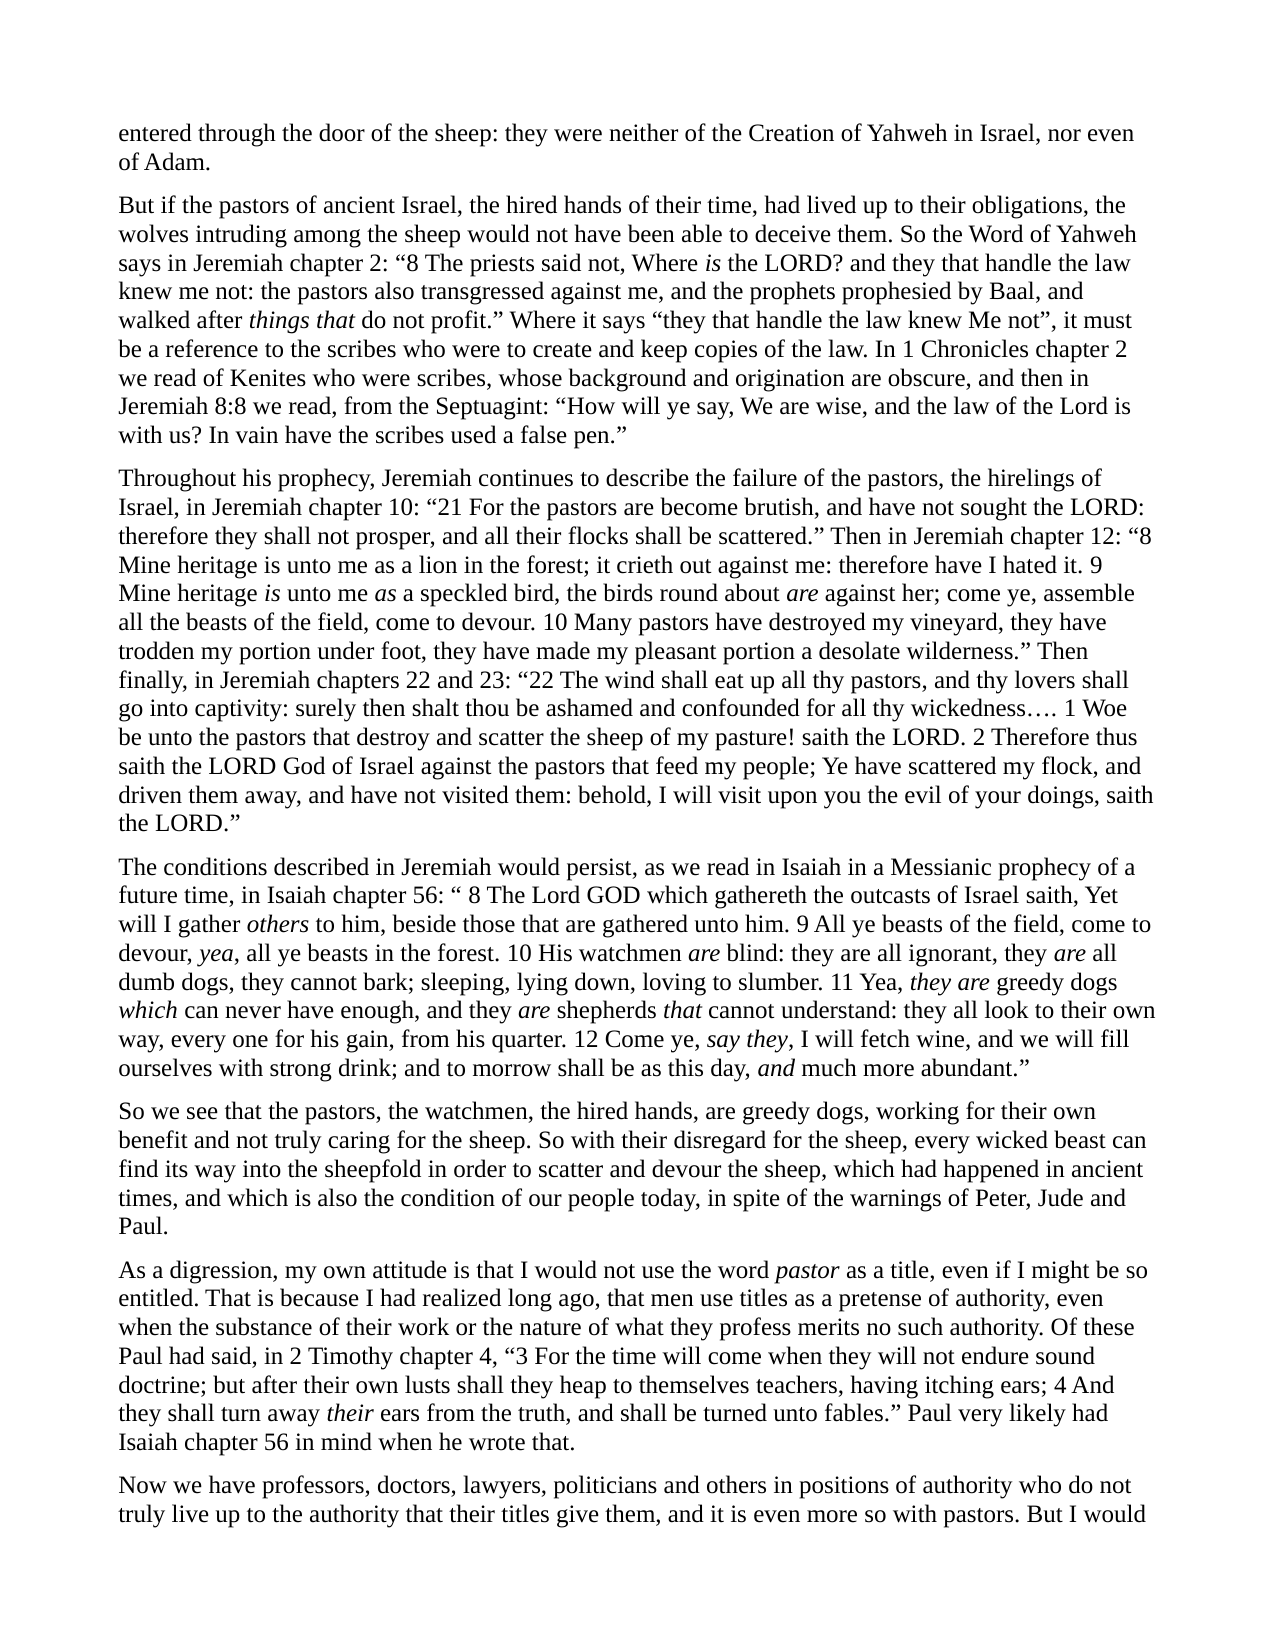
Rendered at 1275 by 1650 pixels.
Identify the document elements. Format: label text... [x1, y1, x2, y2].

text Throughout his prophecy, Jeremiah continues to describe the failure of the pastors, the hirelings of Israel, in Jeremiah chapter 10: “21 For the pastors are become brutish, and have not sought the LORD: therefore they shall not prosper, and all their flocks shall be scattered.” Then in Jeremiah chapter 12: “8 Mine heritage is unto me as a lion in the forest; it crieth out against me: therefore have I hated it. 9 Mine heritage is unto me as a speckled bird, the birds round about are against her; come ye, assemble all the beasts of the field, come to devour. 10 Many pastors have destroyed my vineyard, they have trodden my portion under foot, they have made my pleasant portion a desolate wilderness.” Then finally, in Jeremiah chapters 22 and 23: “22 The wind shall eat up all thy pastors, and thy lovers shall go into captivity: surely then shalt thou be ashamed and confounded for all thy wickedness…. 1 Woe be unto the pastors that destroy and scatter the sheep of my pasture! saith the LORD. 2 Therefore thus saith the LORD God of Israel against the pastors that feed my people; Ye have scattered my flock, and driven them away, and have not visited them: behold, I will visit upon you the evil of your doings, saith the LORD.” [118, 463, 1157, 837]
text But if the pastors of ancient Israel, the hired hands of their time, had lived up to their obligations, the wolves intruding among the sheep would not have been able to deceive them. So the Word of Yahweh says in Jeremiah chapter 2: “8 The priests said not, Where is the LORD? and they that handle the law knew me not: the pastors also transgressed against me, and the prophets prophesied by Baal, and walked after things that do not profit.” Where it says “they that handle the law knew Me not”, it must be a reference to the scribes who were to create and keep copies of the law. In 1 Chronicles chapter 2 we read of Kenites who were scribes, whose background and origination are obscure, and then in Jeremiah 8:8 we read, from the Septuagint: “How will ye say, We are wise, and the law of the Lord is with us? In vain have the scribes used a false pen.” [118, 190, 1157, 449]
text Now we have professors, doctors, lawyers, politicians and others in positions of authority who do not truly live up to the authority that their titles give them, and it is even more so with pastors. But I would [118, 1471, 1157, 1528]
text So we see that the pastors, the watchmen, the hired hands, are greedy dogs, working for their own benefit and not truly caring for the sheep. So with their disregard for the sheep, every wicked beast can find its way into the sheepfold in order to scatter and devour the sheep, which had happened in ancient times, and which is also the condition of our people today, in spite of the warnings of Peter, Jude and Paul. [118, 1096, 1157, 1240]
text The conditions described in Jeremiah would persist, as we read in Isaiah in a Messianic prophecy of a future time, in Isaiah chapter 56: “ 8 The Lord GOD which gathereth the outcasts of Israel saith, Yet will I gather others to him, beside those that are gathered unto him. 9 All ye beasts of the field, come to devour, yea, all ye beasts in the forest. 10 His watchmen are blind: they are all ignorant, they are all dumb dogs, they cannot bark; sleeping, lying down, loving to slumber. 11 Yea, they are greedy dogs which can never have enough, and they are shepherds that cannot understand: they all look to their own way, every one for his gain, from his quarter. 12 Come ye, say they, I will fetch wine, and we will fill ourselves with strong drink; and to morrow shall be as this day, and much more abundant.” [118, 852, 1157, 1082]
text entered through the door of the sheep: they were neither of the Creation of Yahweh in Israel, nor even of Adam. [118, 118, 1157, 176]
text As a digression, my own attitude is that I would not use the word pastor as a title, even if I might be so entitled. That is because I had realized long ago, that men use titles as a pretense of authority, even when the substance of their work or the nature of what they profess merits no such authority. Of these Paul had said, in 2 Timothy chapter 4, “3 For the time will come when they will not endure sound doctrine; but after their own lusts shall they heap to themselves teachers, having itching ears; 4 And they shall turn away their ears from the truth, and shall be turned unto fables.” Paul very likely had Isaiah chapter 56 in mind when he wrote that. [118, 1255, 1157, 1456]
